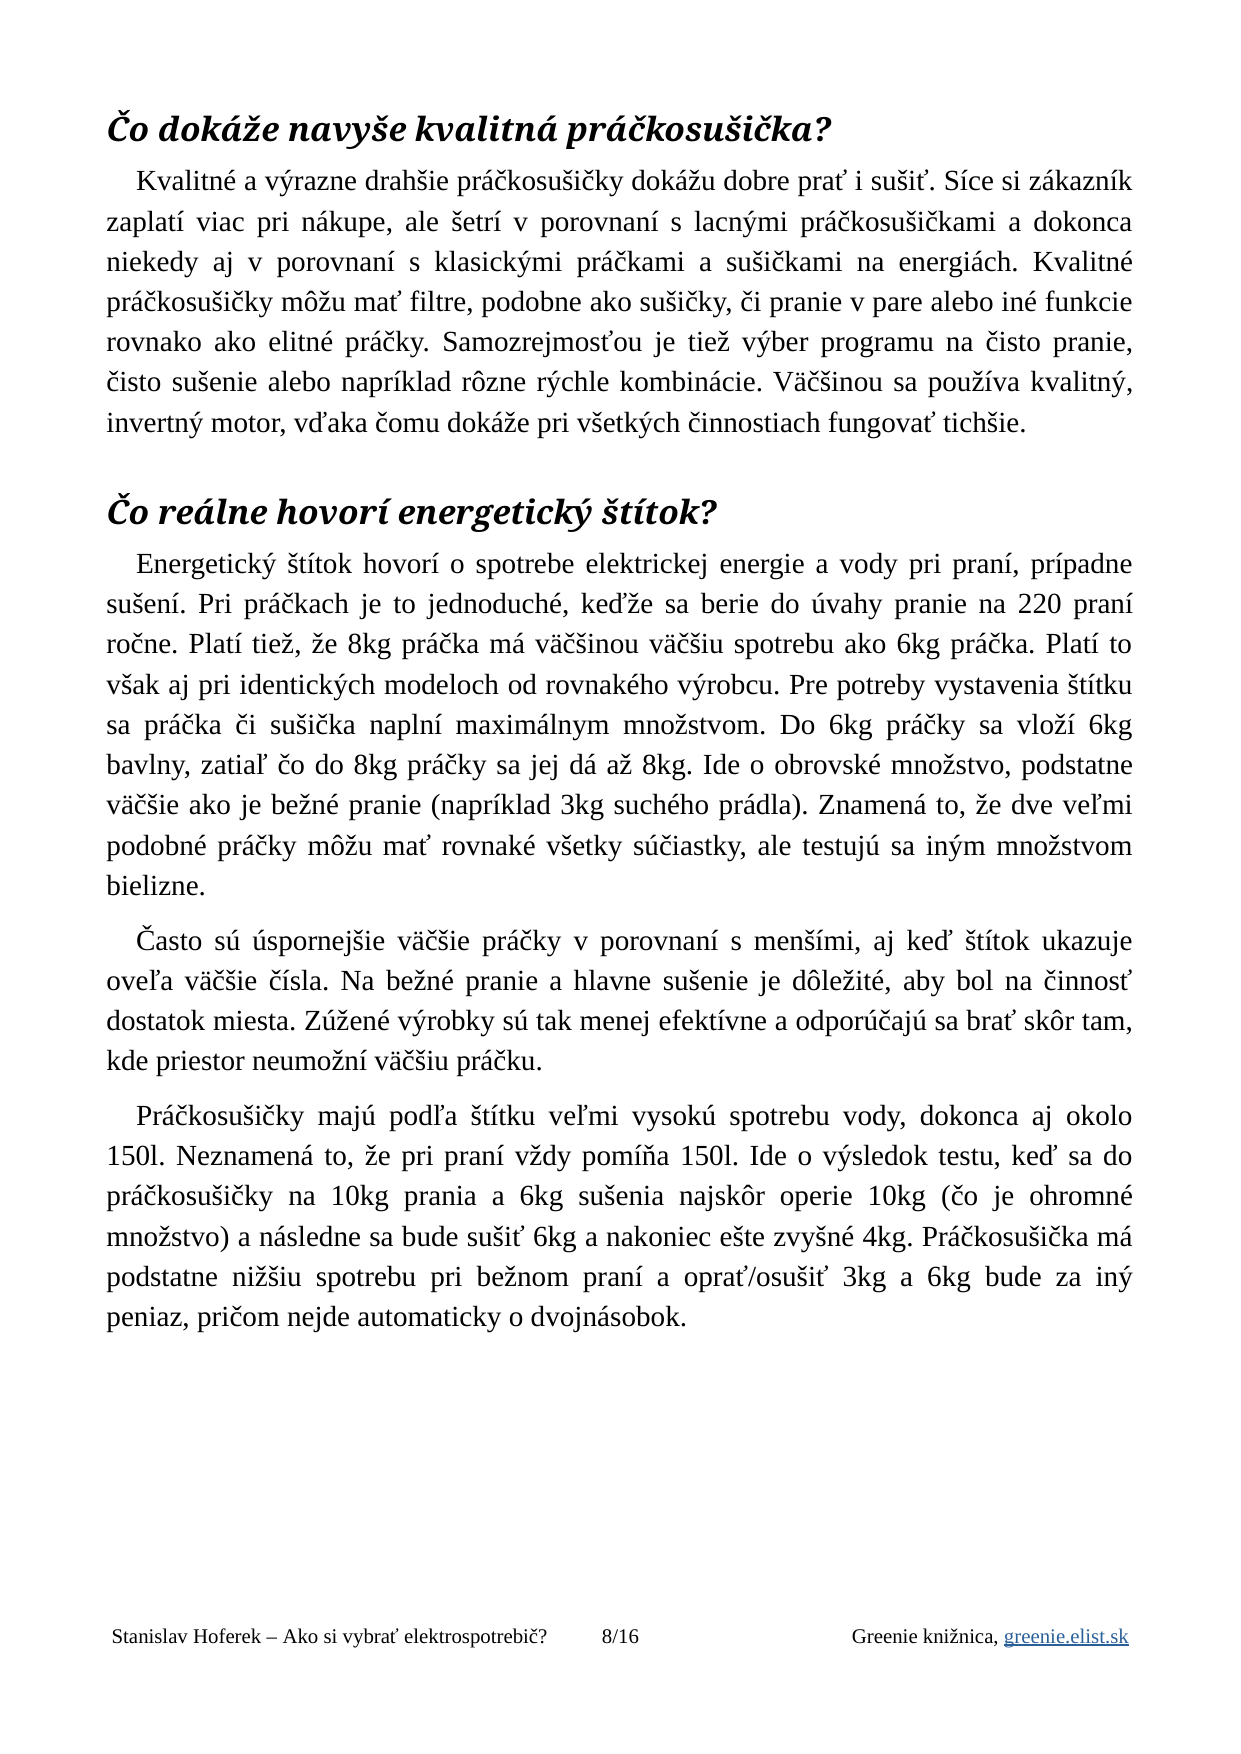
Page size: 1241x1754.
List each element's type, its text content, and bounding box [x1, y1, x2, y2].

subtitle Čo reálne hovorí energetický štítok? [106, 489, 1134, 534]
subtitle Čo dokáže navyše kvalitná práčkosušička? [106, 106, 1134, 152]
text Často sú úspornejšie väčšie práčky v porovnaní s menšími, aj keď štítok ukazuje oveľa väčšie čísla. Na bežné pranie a hlavne sušenie je dôležité, aby bol na činnosť dostatok miesta. Zúžené výrobky sú tak menej efektívne a odporúčajú sa brať skôr tam, kde priestor neumožní väčšiu práčku. [106, 923, 1134, 1077]
text Práčkosušičky majú podľa štítku veľmi vysokú spotrebu vody, dokonca aj okolo 150l. Neznamená to, že pri praní vždy pomíňa 150l. Ide o výsledok testu, keď sa do práčkosušičky na 10kg prania a 6kg sušenia najskôr operie 10kg (čo je ohromné množstvo) a následne sa bude sušiť 6kg a nakoniec ešte zvyšné 4kg. Práčkosušička má podstatne nižšiu spotrebu pri bežnom praní a oprať/osušiť 3kg a 6kg bude za iný peniaz, pričom nejde automaticky o dvojnásobok. [106, 1098, 1134, 1333]
text Kvalitné a výrazne drahšie práčkosušičky dokážu dobre prať i sušiť. Síce si zákazník zaplatí viac pri nákupe, ale šetrí v porovnaní s lacnými práčkosušičkami a dokonca niekedy aj v porovnaní s klasickými práčkami a sušičkami na energiách. Kvalitné práčkosušičky môžu mať filtre, podobne ako sušičky, či pranie v pare alebo iné funkcie rovnako ako elitné práčky. Samozrejmosťou je tiež výber programu na čisto pranie, čisto sušenie alebo napríklad rôzne rýchle kombinácie. Väčšinou sa používa kvalitný, invertný motor, vďaka čomu dokáže pri všetkých činnostiach fungovať tichšie. [106, 163, 1134, 438]
text Energetický štítok hovorí o spotrebe elektrickej energie a vody pri praní, prípadne sušení. Pri práčkach je to jednoduché, keďže sa berie do úvahy pranie na 220 praní ročne. Platí tiež, že 8kg práčka má väčšinou väčšiu spotrebu ako 6kg práčka. Platí to však aj pri identických modeloch od rovnakého výrobcu. Pre potreby vystavenia štítku sa práčka či sušička naplní maximálnym množstvom. Do 6kg práčky sa vloží 6kg bavlny, zatiaľ čo do 8kg práčky sa jej dá až 8kg. Ide o obrovské množstvo, podstatne väčšie ako je bežné pranie (napríklad 3kg suchého prádla). Znamená to, že dve veľmi podobné práčky môžu mať rovnaké všetky súčiastky, ale testujú sa iným množstvom bielizne. [106, 546, 1134, 901]
